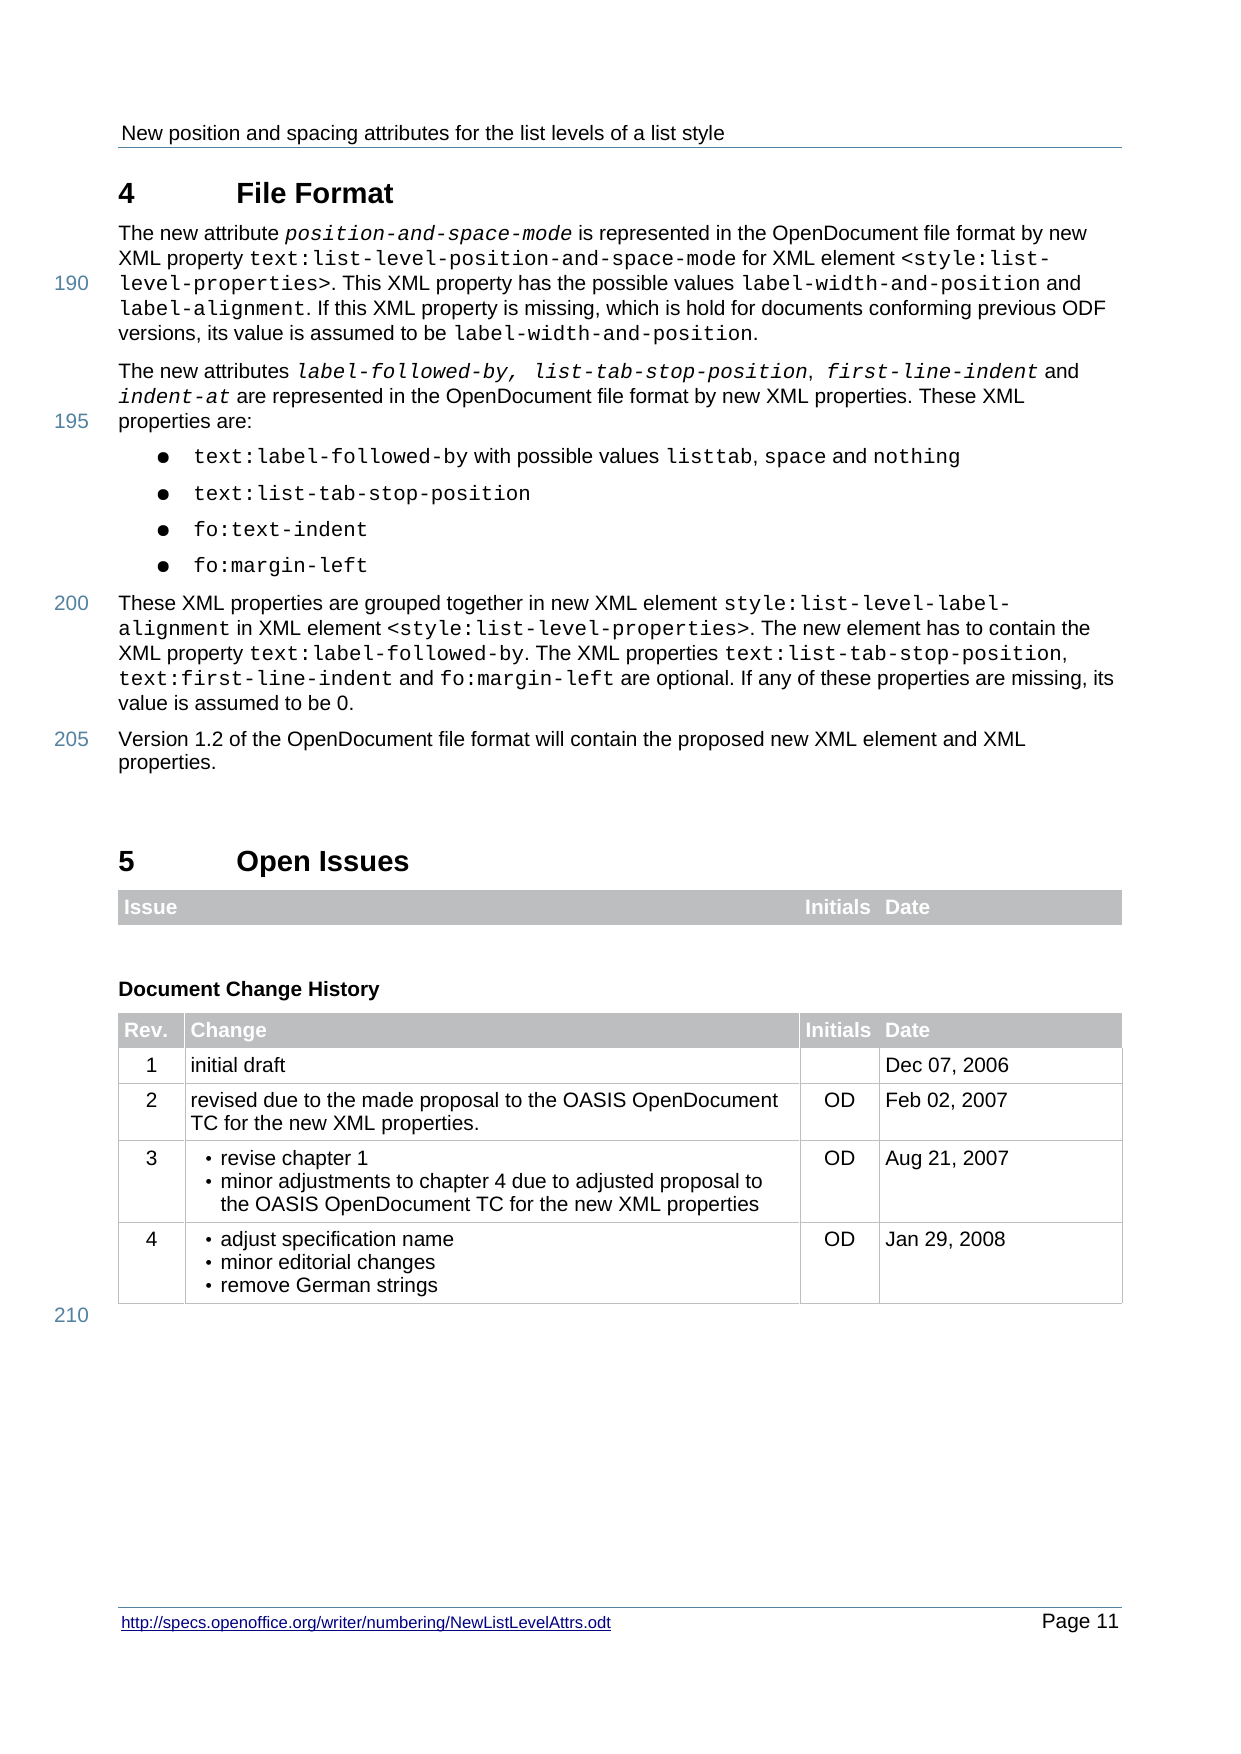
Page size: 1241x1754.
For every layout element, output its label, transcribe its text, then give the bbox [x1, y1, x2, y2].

list fo:margin-left [156, 555, 1122, 579]
table_cell [801, 1048, 879, 1083]
table_header Rev. [118, 1013, 184, 1048]
text These XML properties are grouped together in new XML element style:list-level-label-alignment in XML element <style:list-level-properties>. The new element has to contain the XML property text:label-followed-by. The XML properties text:list-tab-stop-position, text:first-line-indent and fo:margin-left are optional. If any of these properties are missing, its value is assumed to be 0. [118, 591, 1122, 715]
table_cell 1 [119, 1048, 184, 1083]
list fo:text-indent [156, 519, 1122, 542]
table_header Date [879, 890, 1122, 924]
table_cell Jan 29, 2008 [880, 1223, 1122, 1303]
table_cell adjust specification name minor editorial changes remove German strings [186, 1223, 799, 1303]
table_cell initial draft [186, 1048, 799, 1083]
list text:label-followed-by with possible values listtab, space and nothing [156, 445, 1122, 470]
table_cell Aug 21, 2007 [880, 1141, 1122, 1222]
subtitle File Format [118, 177, 1122, 209]
table_cell 4 [119, 1223, 184, 1303]
table_cell revised due to the made proposal to the OASIS OpenDocument TC for the new XML properties. [186, 1084, 799, 1140]
table_header Issue [118, 890, 799, 924]
table_header Date [879, 1013, 1122, 1048]
table_cell OD [801, 1141, 879, 1222]
table_cell OD [801, 1223, 879, 1303]
table_cell Dec 07, 2006 [880, 1048, 1122, 1083]
table_cell 2 [119, 1084, 184, 1140]
subtitle Open Issues [118, 845, 1122, 878]
list text:list-tab-stop-position [156, 483, 1122, 506]
table_cell OD [801, 1084, 879, 1140]
subtitle Document Change History [118, 977, 1122, 1001]
table_cell 3 [119, 1141, 184, 1222]
text Version 1.2 of the OpenDocument file format will contain the proposed new XML element and XML properties. [118, 727, 1122, 774]
table_header Initials [800, 1013, 879, 1048]
table_cell Feb 02, 2007 [880, 1084, 1122, 1140]
table_header Initials [799, 890, 879, 924]
table_cell revise chapter 1 minor adjustments to chapter 4 due to adjusted proposal to the OASIS OpenDocument TC for the new XML properties [186, 1141, 799, 1222]
table_header Change [185, 1013, 799, 1048]
text The new attributes label-followed-by, list-tab-stop-position, first-line-indent and indent-at are represented in the OpenDocument file format by new XML properties. These XML properties are: [118, 359, 1122, 433]
text The new attribute position-and-space-mode is represented in the OpenDocument file format by new XML property text:list-level-position-and-space-mode for XML element <style:list-level-properties>. This XML property has the possible values label-width-and-position and label-alignment. If this XML property is missing, which is hold for documents conforming previous ODF versions, its value is assumed to be label-width-and-position. [118, 221, 1122, 347]
